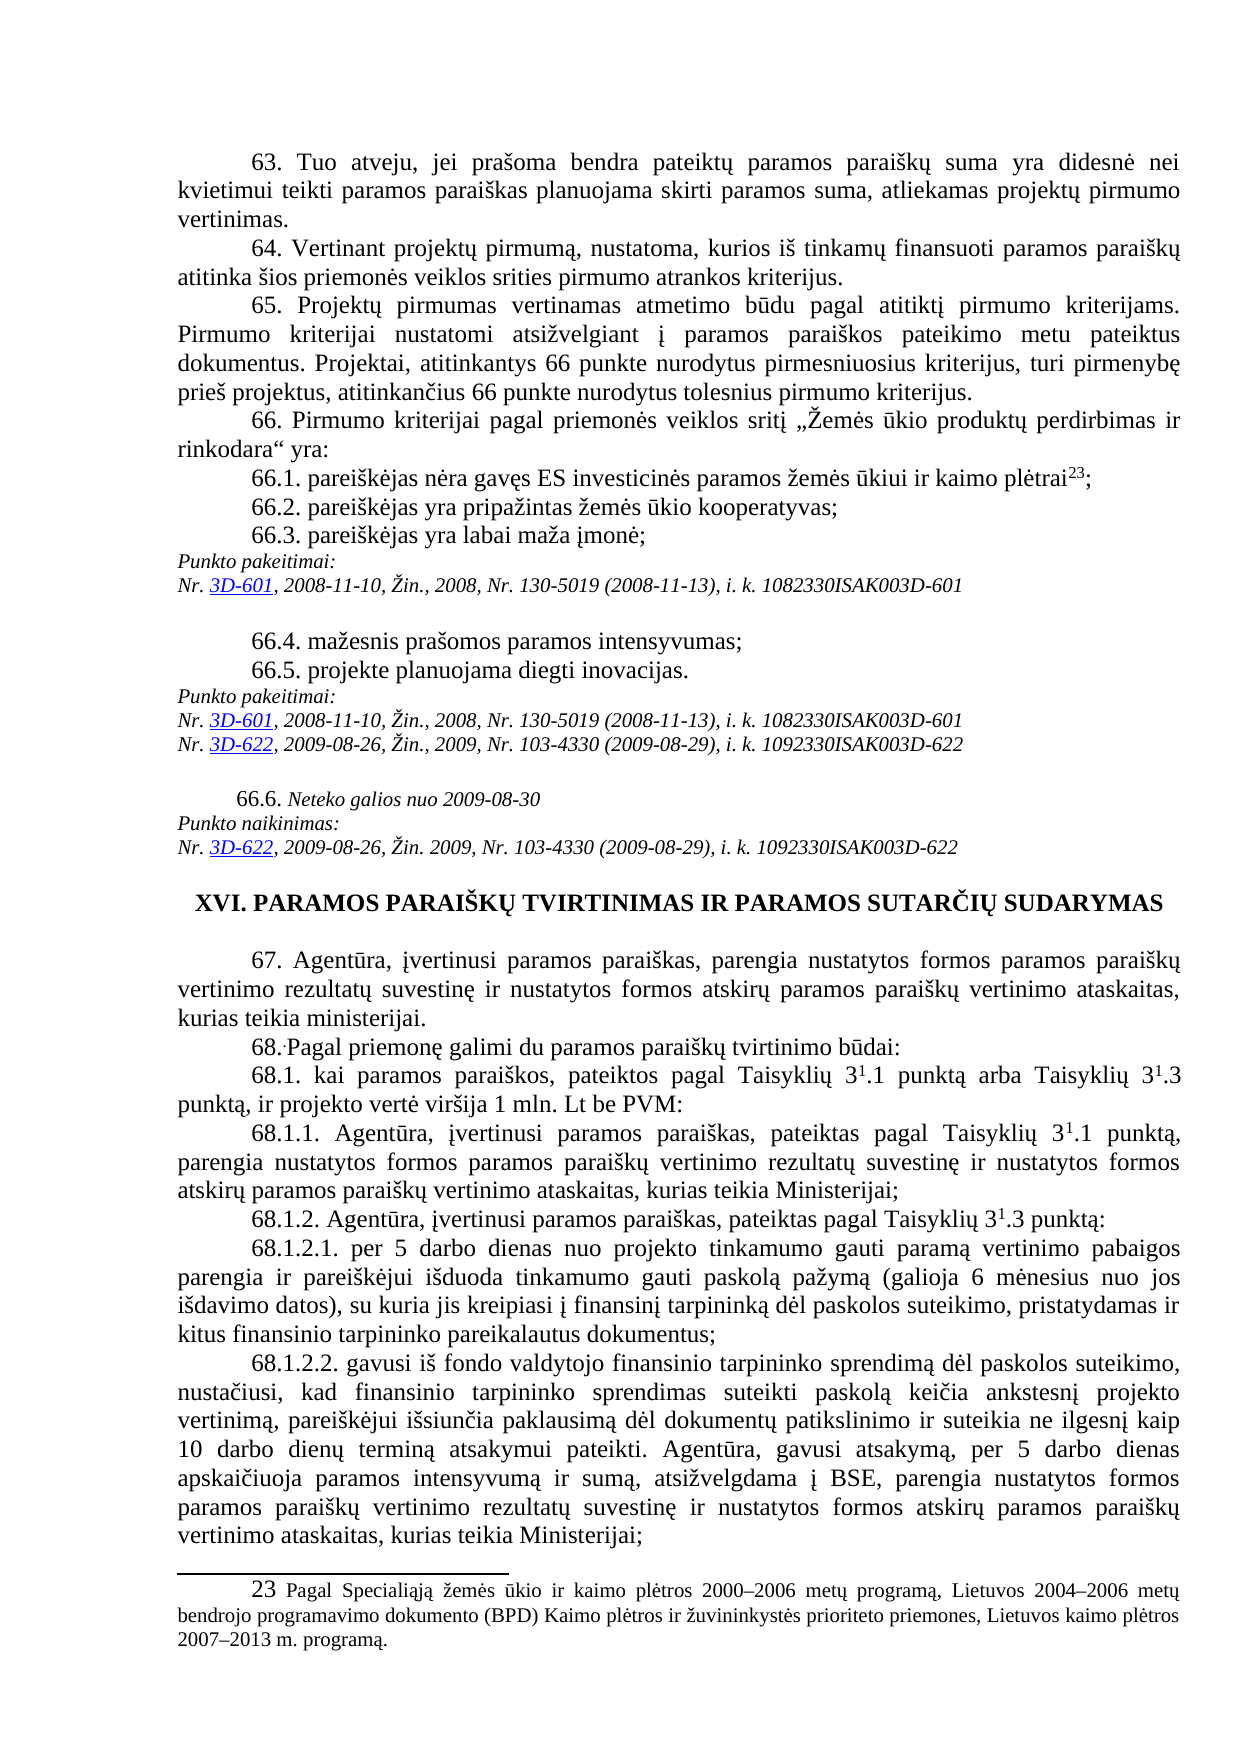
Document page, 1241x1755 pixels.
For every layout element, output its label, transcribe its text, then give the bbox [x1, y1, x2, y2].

text 63. Tuo atveju, jei prašoma bendra pateiktų paramos paraiškų suma yra didesnė nei kvietimui teikti paramos paraiškas planuojama skirti paramos suma, atliekamas projektų pirmumo vertinimas. [177, 147, 1181, 233]
text 65. Projektų pirmumas vertinamas atmetimo būdu pagal atitiktį pirmumo kriterijams. Pirmumo kriterijai nustatomi atsižvelgiant į paramos paraiškos pateikimo metu pateiktus dokumentus. Projektai, atitinkantys 66 punkte nurodytus pirmesniuosius kriterijus, turi pirmenybę prieš projektus, atitinkančius 66 punkte nurodytus tolesnius pirmumo kriterijus. [177, 291, 1181, 406]
text Punkto pakeitimai: [177, 549, 1181, 573]
text 66.1. pareiškėjas nėra gavęs ES investicinės paramos žemės ūkiui ir kaimo plėtrai; [177, 463, 1181, 492]
text 68..Pagal priemonę galimi du paramos paraiškų tvirtinimo būdai: [177, 1032, 1181, 1060]
text 68.1.2.1. per 5 darbo dienas nuo projekto tinkamumo gauti paramą vertinimo pabaigos parengia ir pareiškėjui išduoda tinkamumo gauti paskolą pažymą (galioja 6 mėnesius nuo jos išdavimo datos), su kuria jis kreipiasi į finansinį tarpininką dėl paskolos suteikimo, pristatydamas ir kitus finansinio tarpininko pareikalautus dokumentus; [177, 1233, 1181, 1348]
text Punkto pakeitimai: [177, 684, 1181, 708]
text 66.5. projekte planuojama diegti inovacijas. [177, 655, 1181, 684]
text 64. Vertinant projektų pirmumą, nustatoma, kurios iš tinkamų finansuoti paramos paraiškų atitinka šios priemonės veiklos srities pirmumo atrankos kriterijus. [177, 233, 1181, 291]
text 66. Pirmumo kriterijai pagal priemonės veiklos sritį „Žemės ūkio produktų perdirbimas ir rinkodara“ yra: [177, 406, 1181, 463]
text Pagal Specialiąją žemės ūkio ir kaimo plėtros 2000–2006 metų programą, Lietuvos 2004–2006 metų bendrojo programavimo dokumento (BPD) Kaimo plėtros ir žuvininkystės prioriteto priemones, Lietuvos kaimo plėtros 2007–2013 m. programą. [177, 1574, 1181, 1651]
text 66.6. Neteko galios nuo 2009-08-30 [177, 785, 1181, 811]
text 68.1.2.2. gavusi iš fondo valdytojo finansinio tarpininko sprendimą dėl paskolos suteikimo, nustačiusi, kad finansinio tarpininko sprendimas suteikti paskolą keičia ankstesnį projekto vertinimą, pareiškėjui išsiunčia paklausimą dėl dokumentų patikslinimo ir suteikia ne ilgesnį kaip 10 darbo dienų terminą atsakymui pateikti. Agentūra, gavusi atsakymą, per 5 darbo dienas apskaičiuoja paramos intensyvumą ir sumą, atsižvelgdama į BSE, parengia nustatytos formos paramos paraiškų vertinimo rezultatų suvestinę ir nustatytos formos atskirų paramos paraiškų vertinimo ataskaitas, kurias teikia Ministerijai; [177, 1348, 1181, 1549]
text 68.1.2. Agentūra, įvertinusi paramos paraiškas, pateiktas pagal Taisyklių 31.3 punktą: [177, 1204, 1181, 1233]
text XVI. PARAMOS PARAIŠKŲ TVIRTINIMAS IR PARAMOS SUTARČIŲ SUDARYMAS [177, 888, 1181, 917]
text Nr. 3D-622, 2009-08-26, Žin., 2009, Nr. 103-4330 (2009-08-29), i. k. 1092330ISAK003D-622 [177, 732, 1181, 756]
text Nr. 3D-601, 2008-11-10, Žin., 2008, Nr. 130-5019 (2008-11-13), i. k. 1082330ISAK003D-601 [177, 573, 1181, 597]
text 68.1. kai paramos paraiškos, pateiktos pagal Taisyklių 31.1 punktą arba Taisyklių 31.3 punktą, ir projekto vertė viršija 1 mln. Lt be PVM: [177, 1060, 1181, 1118]
text 68.1.1. Agentūra, įvertinusi paramos paraiškas, pateiktas pagal Taisyklių 31.1 punktą, parengia nustatytos formos paramos paraiškų vertinimo rezultatų suvestinę ir nustatytos formos atskirų paramos paraiškų vertinimo ataskaitas, kurias teikia Ministerijai; [177, 1118, 1181, 1204]
text Punkto naikinimas: [177, 811, 1181, 835]
text 66.4. mažesnis prašomos paramos intensyvumas; [177, 626, 1181, 655]
text 67. Agentūra, įvertinusi paramos paraiškas, parengia nustatytos formos paramos paraiškų vertinimo rezultatų suvestinę ir nustatytos formos atskirų paramos paraiškų vertinimo ataskaitas, kurias teikia ministerijai. [177, 945, 1181, 1032]
text 66.3. pareiškėjas yra labai maža įmonė; [177, 521, 1181, 549]
text Nr. 3D-622, 2009-08-26, Žin. 2009, Nr. 103-4330 (2009-08-29), i. k. 1092330ISAK003D-622 [177, 835, 1181, 859]
text 66.2. pareiškėjas yra pripažintas žemės ūkio kooperatyvas; [177, 492, 1181, 521]
text Nr. 3D-601, 2008-11-10, Žin., 2008, Nr. 130-5019 (2008-11-13), i. k. 1082330ISAK003D-601 [177, 708, 1181, 732]
